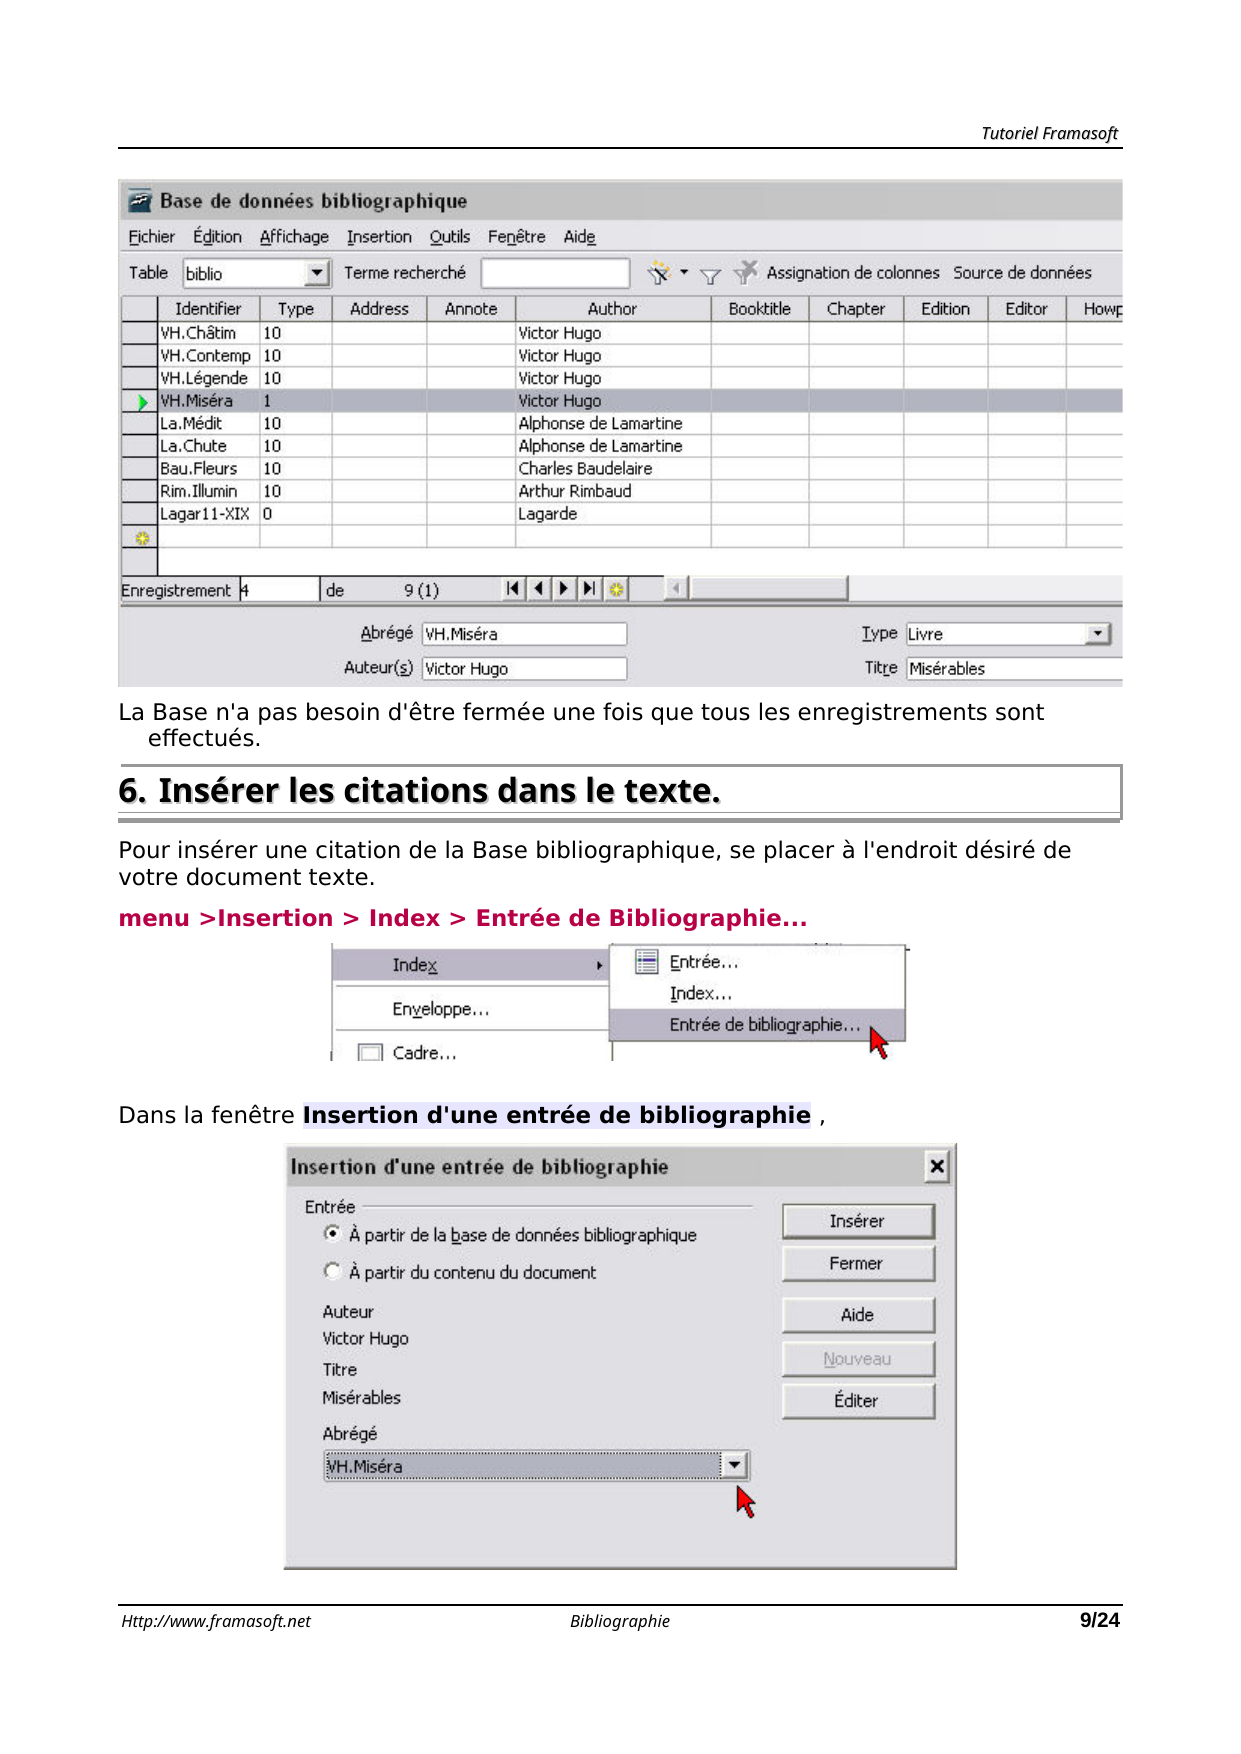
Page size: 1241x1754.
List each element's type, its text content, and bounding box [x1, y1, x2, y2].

text Dans la fenêtre Insertion d'une entrée de bibliographie , [811, 1102, 1123, 1129]
text La Base n'a pas besoin d'être fermée une fois que tous les enregistrements sont effectués. [118, 699, 1122, 752]
picture [283, 1143, 958, 1570]
text menu >Insertion > Index > Entrée de Bibliographie... [118, 905, 1123, 932]
text Pour insérer une citation de la Base bibliographique, se placer à l'endroit désiré de votre document texte. [118, 837, 1123, 891]
text Dans la fenêtre Insertion d'une entrée de bibliographie , [118, 1102, 303, 1129]
picture [330, 943, 911, 1061]
subtitle Insérer les citations dans le texte. [118, 767, 1120, 812]
picture [118, 178, 1123, 687]
subtitle [118, 813, 1120, 818]
